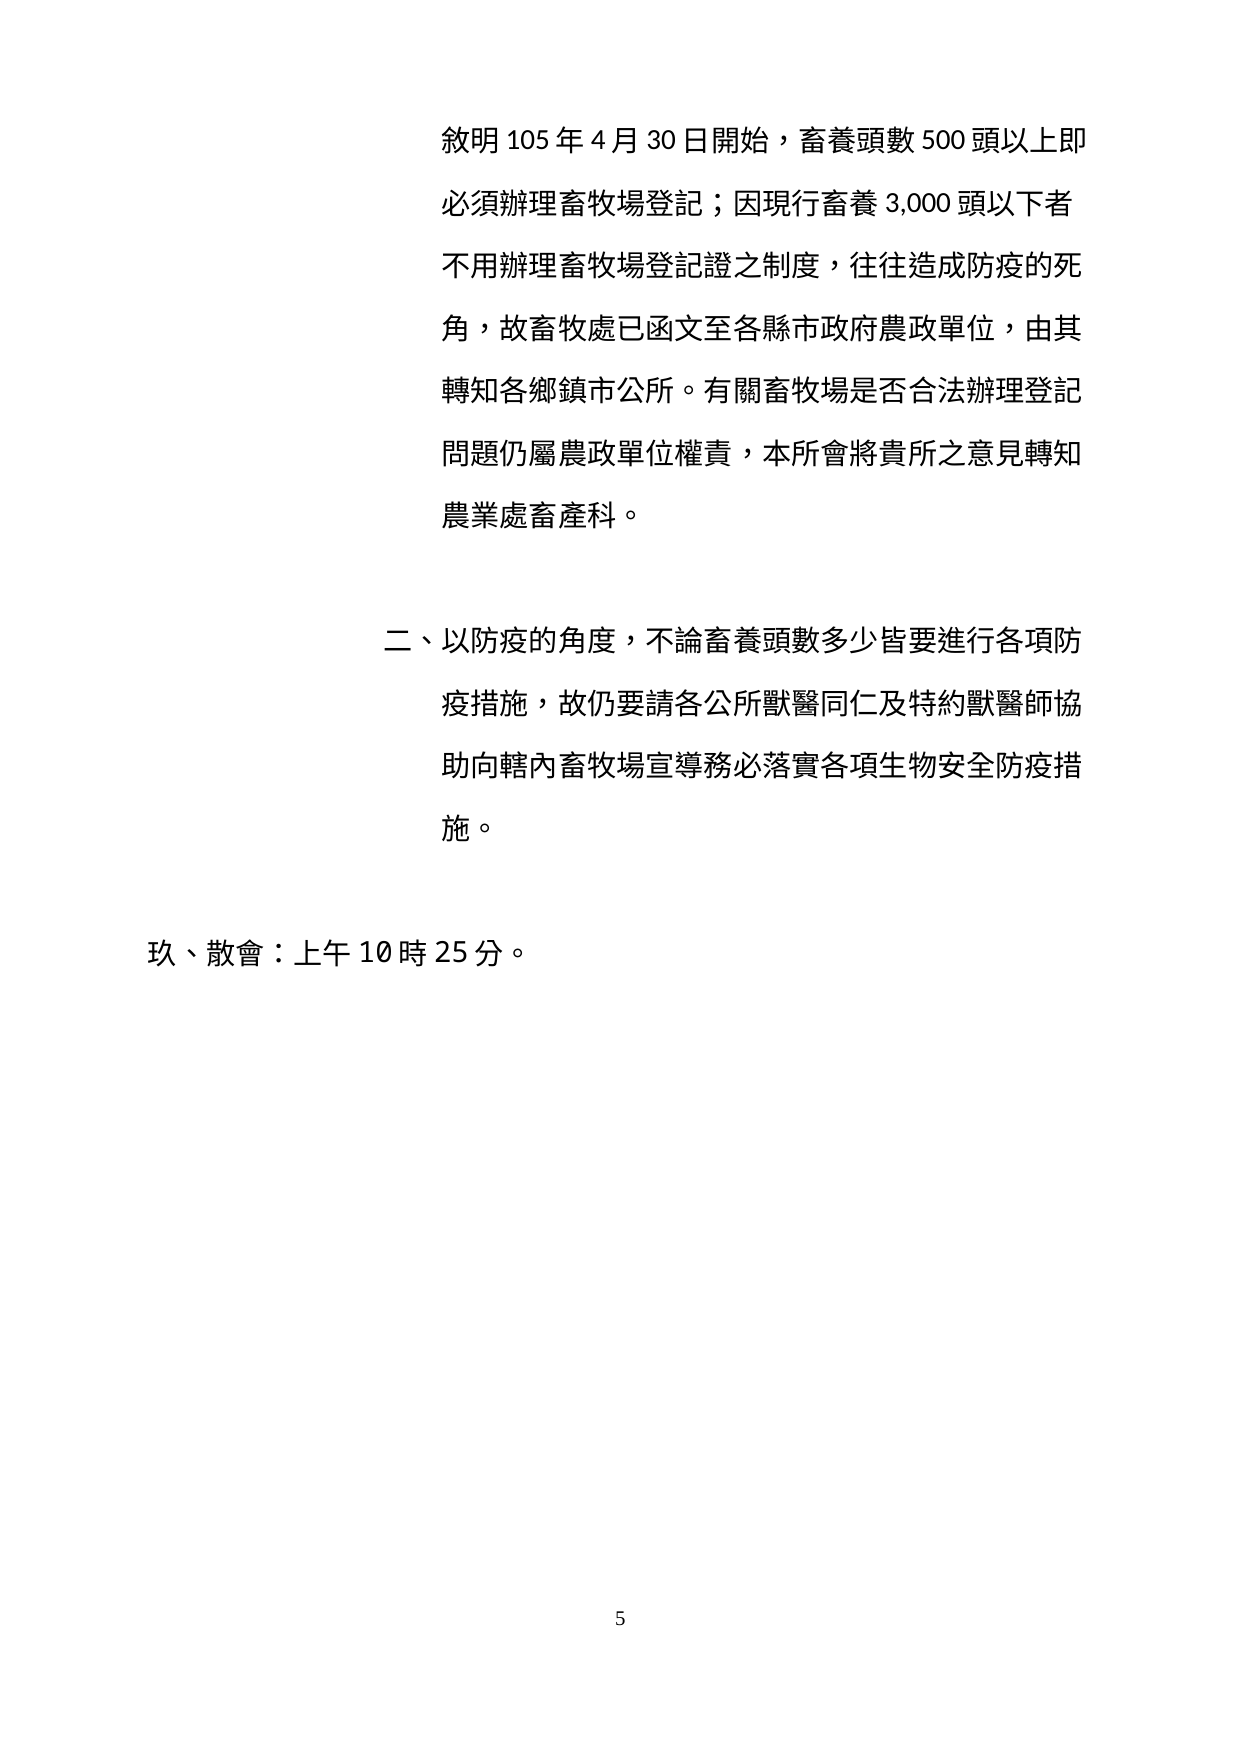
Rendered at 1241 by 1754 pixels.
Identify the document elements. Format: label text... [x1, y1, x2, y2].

text 敘明105年4月30日開始，畜養頭數500頭以上即必須辦理畜牧場登記；因現行畜養3,000頭以下者不用辦理畜牧場登記證之制度，往往造成防疫的死角，故畜牧處已函文至各縣市政府農政單位，由其轉知各鄉鎮市公所。有關畜牧場是否合法辦理登記問題仍屬農政單位權責，本所會將貴所之意見轉知農業處畜產科。 [383, 97, 1092, 535]
text 玖、散會：上午10時25分。 [148, 910, 1092, 972]
text 二、以防疫的角度，不論畜養頭數多少皆要進行各項防疫措施，故仍要請各公所獸醫同仁及特約獸醫師協助向轄內畜牧場宣導務必落實各項生物安全防疫措施。 [383, 597, 1092, 847]
